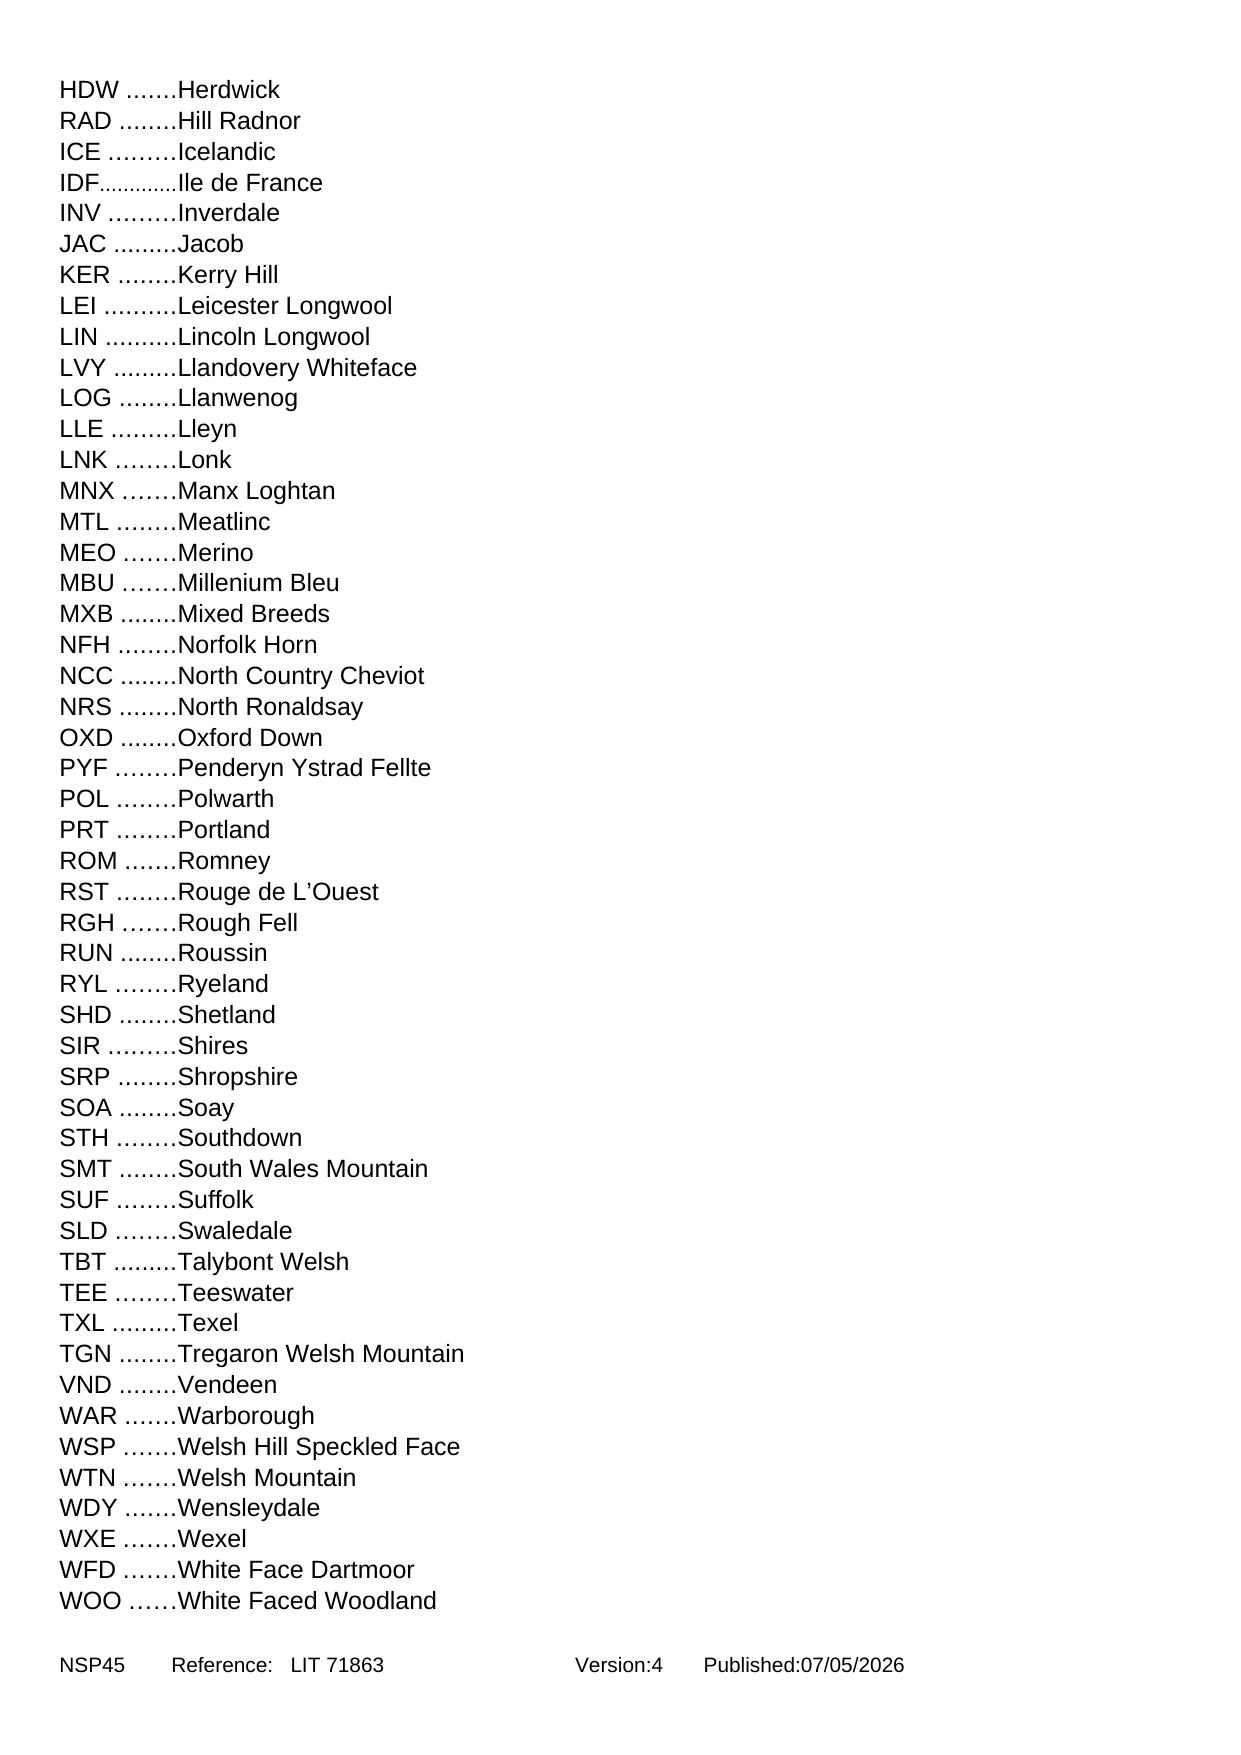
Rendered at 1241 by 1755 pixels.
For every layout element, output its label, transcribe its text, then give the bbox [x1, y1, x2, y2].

text LEI Leicester Longwool [59, 291, 1181, 319]
text MBU Millenium Bleu [59, 568, 1181, 597]
text NRS North Ronaldsay [59, 692, 1181, 720]
text WXE Wexel [59, 1524, 1181, 1553]
text MEO Merino [59, 537, 1181, 566]
text RST Rouge de L’Ouest [59, 877, 1181, 905]
text LIN Lincoln Longwool [59, 322, 1181, 350]
text RYL Ryeland [59, 969, 1181, 998]
text WAR Warborough [59, 1401, 1181, 1429]
text SLD Swaledale [59, 1216, 1181, 1244]
text LOG Llanwenog [59, 383, 1181, 412]
text JAC Jacob [59, 229, 1181, 258]
text WSP Welsh Hill Speckled Face [59, 1432, 1181, 1460]
text LNK Lonk [59, 445, 1181, 474]
text PRT Portland [59, 815, 1181, 844]
text MXB Mixed Breeds [59, 599, 1181, 628]
text WOO White Faced Woodland [59, 1586, 1181, 1614]
text RUN Roussin [59, 938, 1181, 967]
text TXL Texel [59, 1308, 1181, 1337]
text TGN Tregaron Welsh Mountain [59, 1339, 1181, 1368]
text LVY Llandovery Whiteface [59, 352, 1181, 381]
text MTL Meatlinc [59, 507, 1181, 535]
text RAD Hill Radnor [59, 106, 1181, 134]
text OXD Oxford Down [59, 722, 1181, 751]
text SMT South Wales Mountain [59, 1154, 1181, 1183]
text SHD Shetland [59, 1000, 1181, 1029]
text HDW Herdwick [59, 75, 1181, 104]
text WDY Wensleydale [59, 1493, 1181, 1522]
text RGH Rough Fell [59, 907, 1181, 936]
text SOA Soay [59, 1092, 1181, 1121]
text ROM Romney [59, 846, 1181, 874]
text SRP Shropshire [59, 1062, 1181, 1090]
text NCC North Country Cheviot [59, 661, 1181, 689]
text POL Polwarth [59, 784, 1181, 813]
text WTN Welsh Mountain [59, 1462, 1181, 1491]
text STH Southdown [59, 1123, 1181, 1152]
text ICE Icelandic [59, 137, 1181, 165]
text NFH Norfolk Horn [59, 630, 1181, 659]
text SIR Shires [59, 1031, 1181, 1059]
text WFD White Face Dartmoor [59, 1555, 1181, 1584]
text LLE Lleyn [59, 414, 1181, 443]
text TEE Teeswater [59, 1277, 1181, 1306]
text MNX Manx Loghtan [59, 476, 1181, 504]
text VND Vendeen [59, 1370, 1181, 1399]
text SUF Suffolk [59, 1185, 1181, 1214]
text INV Inverdale [59, 198, 1181, 227]
text TBT Talybont Welsh [59, 1247, 1181, 1275]
text KER Kerry Hill [59, 260, 1181, 289]
text IDF Ile de France [59, 167, 1181, 196]
text PYF Penderyn Ystrad Fellte [59, 753, 1181, 782]
